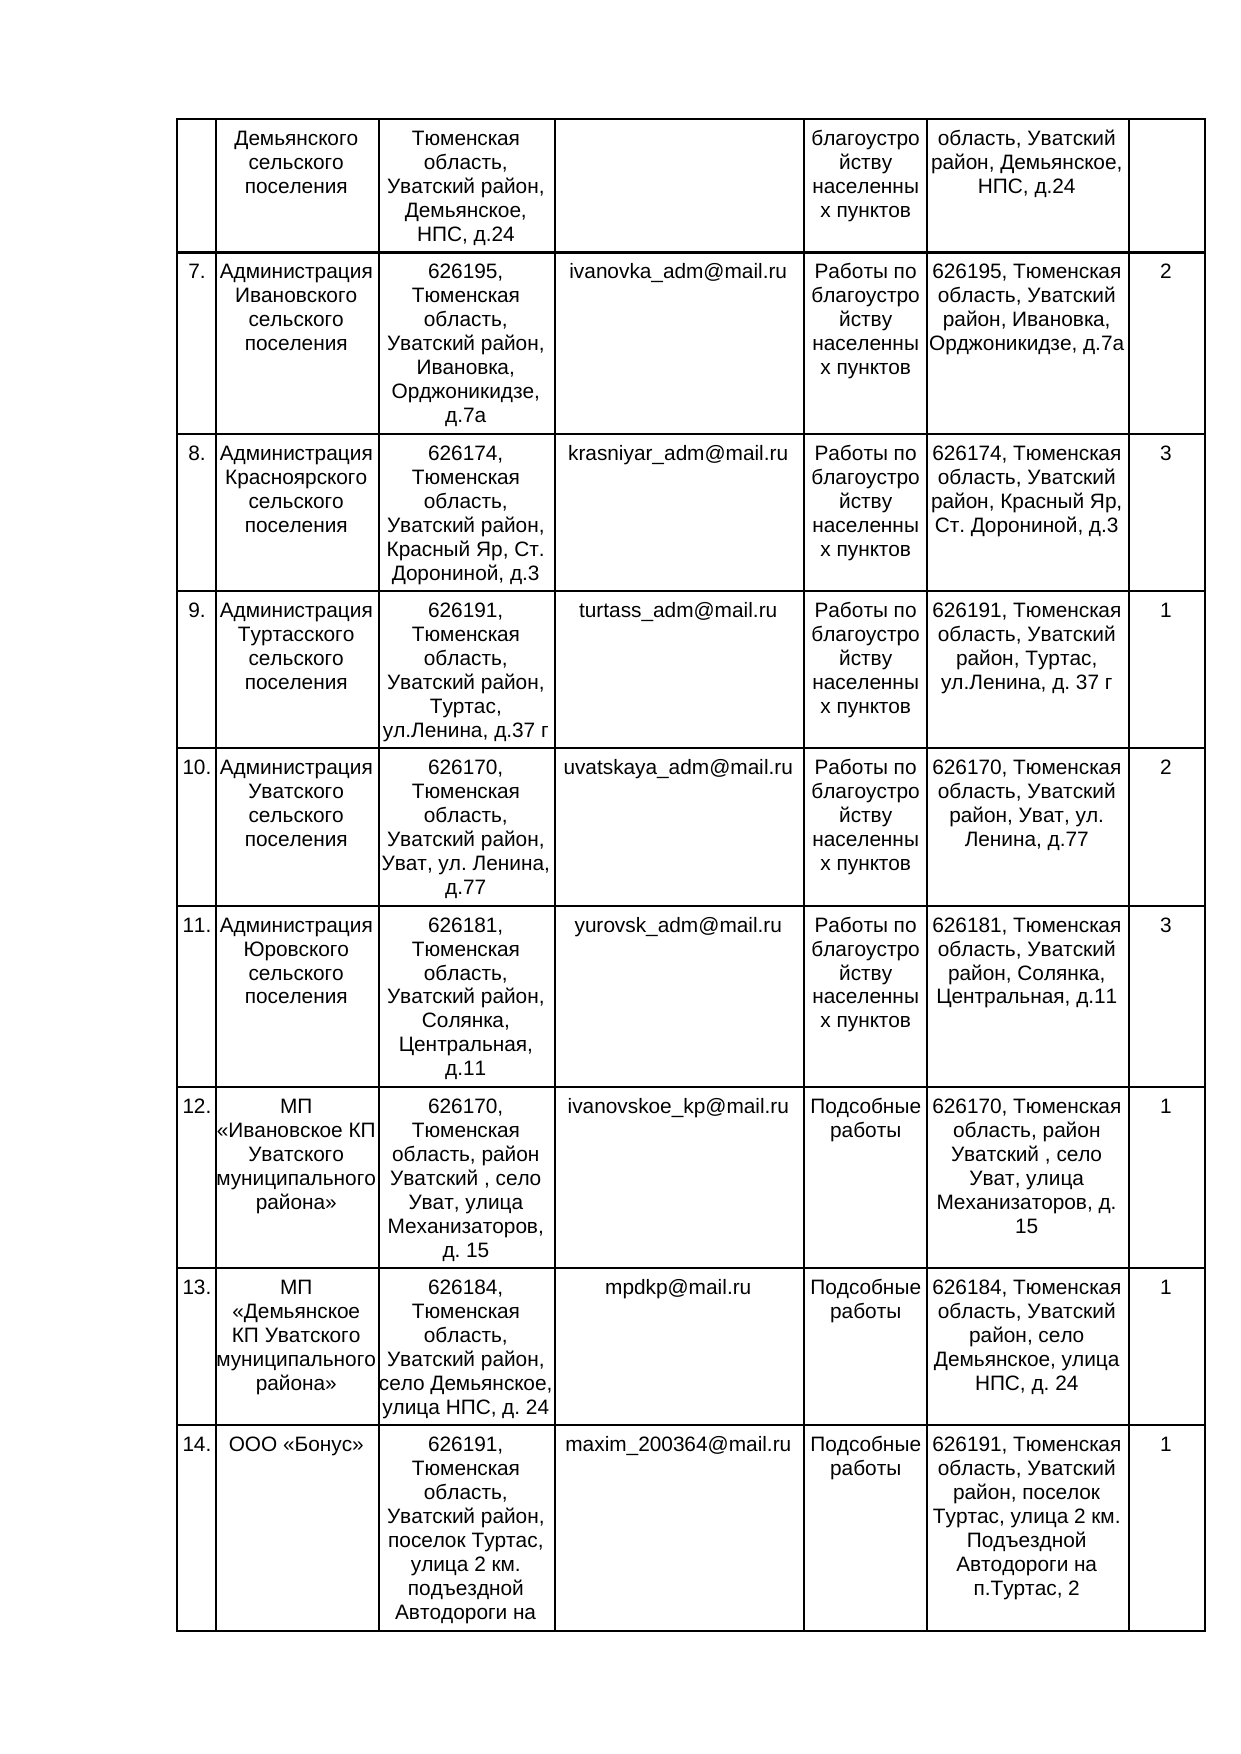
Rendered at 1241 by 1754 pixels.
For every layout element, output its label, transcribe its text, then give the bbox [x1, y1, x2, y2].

table_cell Администрация Уватского сельского поселения [217, 749, 378, 904]
table_cell 1 [1130, 1269, 1204, 1424]
table_cell 626195, Тюменская область, Уватский район, Ивановка, Орджоникидзе, д.7а [380, 254, 554, 433]
table_cell Работы по благоустройству населенных пунктов [805, 592, 926, 747]
table_cell 1 [1130, 1088, 1204, 1267]
table_cell 14. [178, 1426, 215, 1629]
table_cell 12. [178, 1088, 215, 1267]
table_cell [556, 120, 803, 251]
table_cell 9. [178, 592, 215, 747]
table_cell ivanovka_adm@mail.ru [556, 254, 803, 433]
table_cell Подсобные работы [805, 1088, 926, 1267]
table_cell turtass_adm@mail.ru [556, 592, 803, 747]
table_cell 626191, Тюменская область, Уватский район, поселок Туртас, улица 2 км. подъездной Автодороги на [380, 1426, 554, 1629]
table_cell ООО «Бонус» [217, 1426, 378, 1629]
table_cell yurovsk_adm@mail.ru [556, 907, 803, 1086]
table_cell 626184, Тюменская область, Уватский район, село Демьянское, улица НПС, д. 24 [928, 1269, 1128, 1424]
table_cell 626191, Тюменская область, Уватский район, Туртас, ул.Ленина, д. 37 г [928, 592, 1128, 747]
table_cell Администрация Ивановского сельского поселения [217, 254, 378, 433]
table_cell Работы по благоустройству населенных пунктов [805, 254, 926, 433]
table_cell 1 [1130, 1426, 1204, 1629]
table_cell 626170, Тюменская область, Уватский район, Уват, ул. Ленина, д.77 [380, 749, 554, 904]
table_cell 3 [1130, 907, 1204, 1086]
table_cell 626174, Тюменская область, Уватский район, Красный Яр, Ст. Дорониной, д.3 [380, 435, 554, 590]
table_cell 2 [1130, 749, 1204, 904]
table_cell krasniyar_adm@mail.ru [556, 435, 803, 590]
table_cell uvatskaya_adm@mail.ru [556, 749, 803, 904]
table_cell Администрация Туртасского сельского поселения [217, 592, 378, 747]
table_cell 10. [178, 749, 215, 904]
table_cell 626184, Тюменская область, Уватский район, село Демьянское, улица НПС, д. 24 [380, 1269, 554, 1424]
table_cell Подсобные работы [805, 1269, 926, 1424]
table_cell Работы по благоустройству населенных пунктов [805, 749, 926, 904]
table_cell [178, 120, 215, 251]
table_cell 7. [178, 254, 215, 433]
table_cell 626181, Тюменская область, Уватский район, Солянка, Центральная, д.11 [380, 907, 554, 1086]
table_cell Администрация Юровского сельского поселения [217, 907, 378, 1086]
table_cell Подсобные работы [805, 1426, 926, 1629]
table_cell Тюменская область, Уватский район, Демьянское, НПС, д.24 [380, 120, 554, 251]
table_cell 13. [178, 1269, 215, 1424]
table_cell maxim_200364@mail.ru [556, 1426, 803, 1629]
table_cell 2 [1130, 254, 1204, 433]
table_cell 626191, Тюменская область, Уватский район, поселок Туртас, улица 2 км. Подъездной Автодороги на п.Туртас, 2 [928, 1426, 1128, 1629]
table_cell Работы по благоустройству населенных пунктов [805, 907, 926, 1086]
table_cell МП «Демьянское КП Уватского муниципального района» [217, 1269, 378, 1424]
table_cell Демьянского сельского поселения [217, 120, 378, 251]
table_cell 3 [1130, 435, 1204, 590]
table_cell 626181, Тюменская область, Уватский район, Солянка, Центральная, д.11 [928, 907, 1128, 1086]
table_cell ivanovskoe_kp@mail.ru [556, 1088, 803, 1267]
table_cell 626170, Тюменская область, район Уватский , село Уват, улица Механизаторов, д. 15 [928, 1088, 1128, 1267]
table_cell МП «Ивановское КП Уватского муниципального района» [217, 1088, 378, 1267]
table_cell область, Уватский район, Демьянское, НПС, д.24 [928, 120, 1128, 251]
table_cell благоустройству населенных пунктов [805, 120, 926, 251]
table_cell mpdkp@mail.ru [556, 1269, 803, 1424]
table_cell 626170, Тюменская область, Уватский район, Уват, ул. Ленина, д.77 [928, 749, 1128, 904]
table_cell 626191, Тюменская область, Уватский район, Туртас, ул.Ленина, д.37 г [380, 592, 554, 747]
table_cell [1130, 120, 1204, 251]
table_cell 626170, Тюменская область, район Уватский , село Уват, улица Механизаторов, д. 15 [380, 1088, 554, 1267]
table_cell 1 [1130, 592, 1204, 747]
table_cell 8. [178, 435, 215, 590]
table_cell Администрация Красноярского сельского поселения [217, 435, 378, 590]
table_cell 626195, Тюменская область, Уватский район, Ивановка, Орджоникидзе, д.7а [928, 254, 1128, 433]
table_cell 626174, Тюменская область, Уватский район, Красный Яр, Ст. Дорониной, д.3 [928, 435, 1128, 590]
table_cell Работы по благоустройству населенных пунктов [805, 435, 926, 590]
table_cell 11. [178, 907, 215, 1086]
